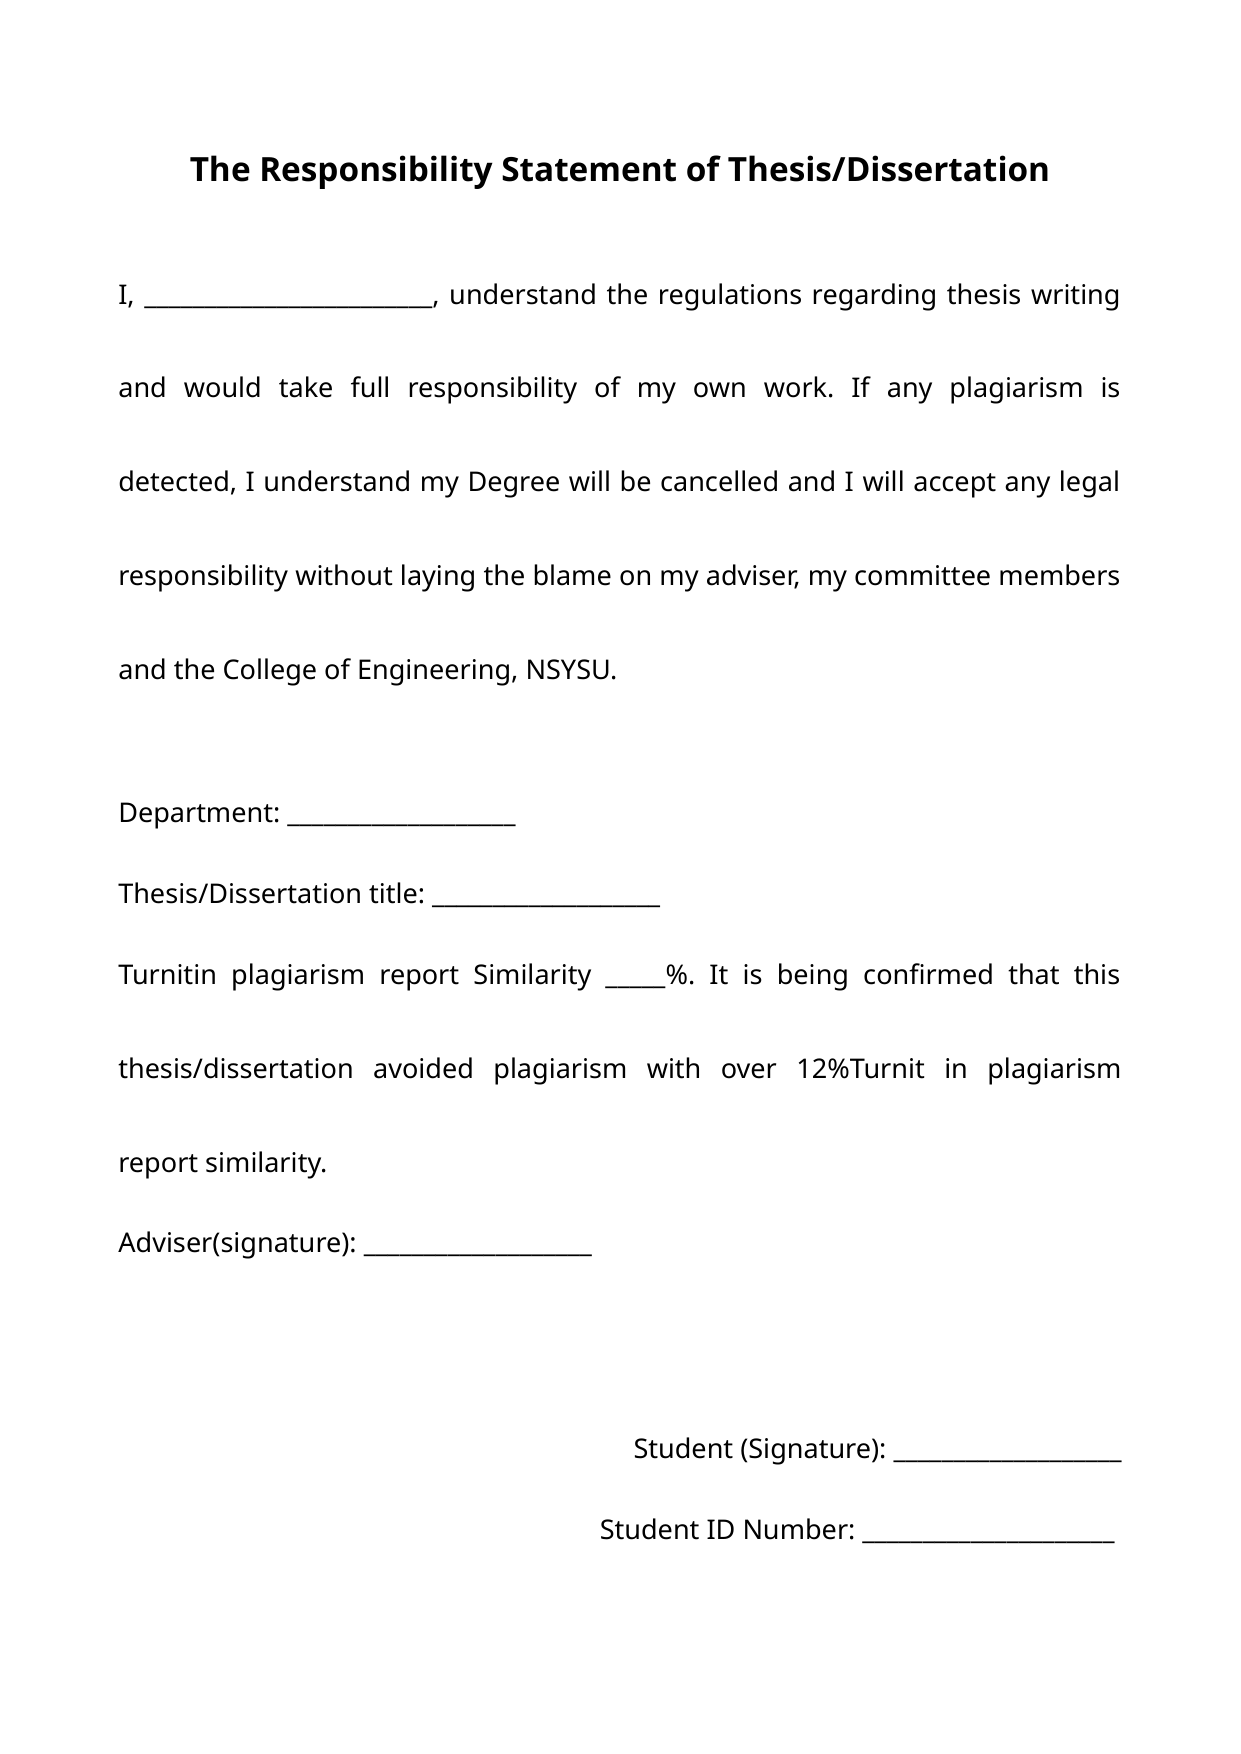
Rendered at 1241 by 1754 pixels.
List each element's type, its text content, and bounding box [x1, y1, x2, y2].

text Thesis/Dissertation title: ___________________ [118, 851, 1122, 914]
text Student (Signature): ___________________ [118, 1407, 1122, 1469]
text Student ID Number: _____________________ [118, 1488, 1122, 1550]
text Adviser(signature): ___________________ [118, 1201, 1122, 1263]
text The Responsibility Statement of Thesis/Dissertation [118, 127, 1122, 189]
text I, ________________________, understand the regulations regarding thesis writing and would take full responsibility of my own work. If any plagiarism is detected, I understand my Degree will be cancelled and I will accept any legal responsibility without laying the blame on my adviser, my committee members and the College of Engineering, NSYSU. [118, 252, 1122, 689]
text Turnitin plagiarism report Similarity _____%. It is being confirmed that this thesis/dissertation avoided plagiarism with over 12%Turnit in plagiarism report similarity. [118, 932, 1122, 1182]
text Department: ___________________ [118, 770, 1122, 833]
